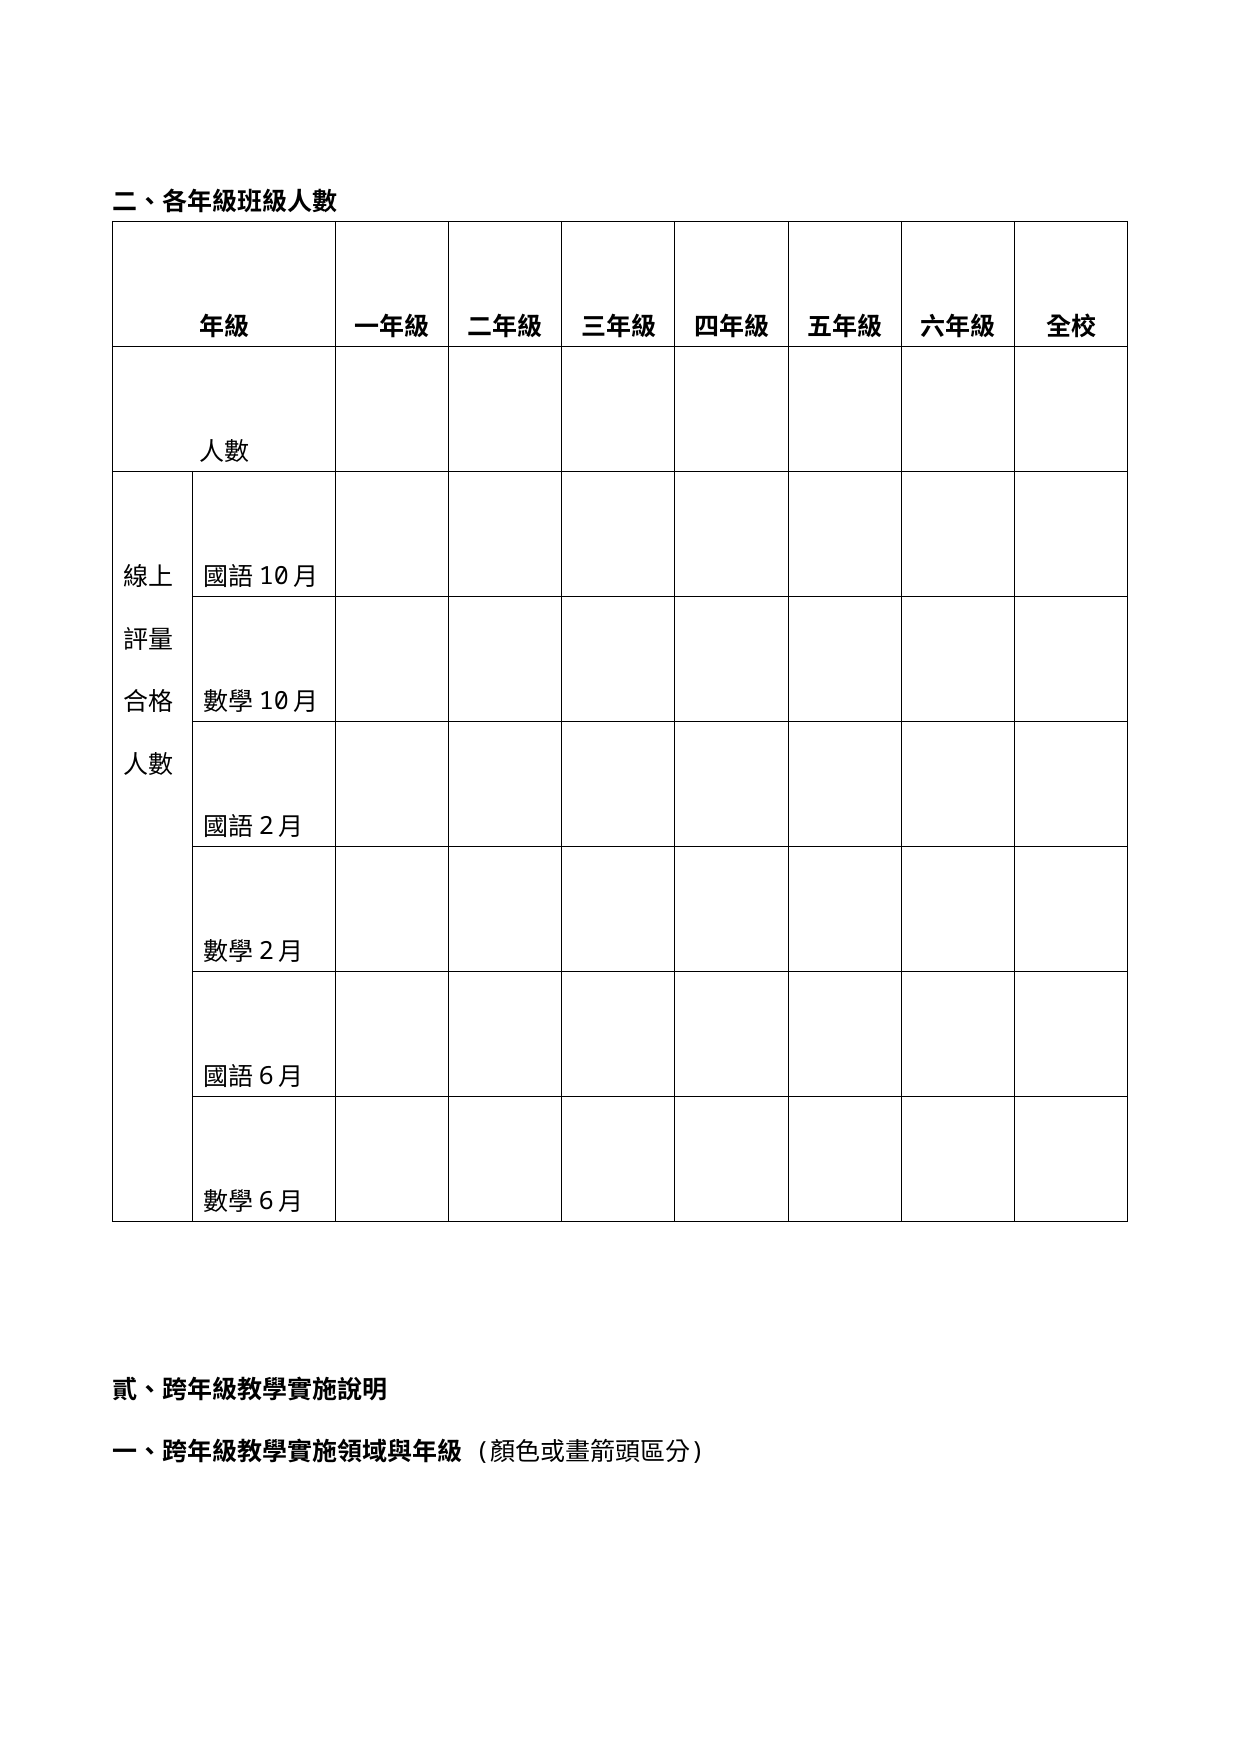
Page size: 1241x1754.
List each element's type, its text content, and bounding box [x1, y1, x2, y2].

table_cell [1015, 1097, 1127, 1221]
table_cell [902, 1097, 1014, 1221]
table_cell [336, 722, 448, 846]
table_cell [789, 722, 901, 846]
table_cell [449, 1097, 561, 1221]
table_cell [902, 722, 1014, 846]
table_cell [789, 347, 901, 471]
table_cell [1015, 347, 1127, 471]
table_cell [1015, 847, 1127, 971]
table_cell [449, 847, 561, 971]
table_cell 國語10月 [193, 472, 335, 596]
text 貳、跨年級教學實施說明 [112, 1346, 1128, 1408]
table_header 六年級 [902, 222, 1014, 346]
table_cell [336, 597, 448, 721]
table_cell [562, 472, 674, 596]
table_cell [1015, 597, 1127, 721]
table_header 二年級 [449, 222, 561, 346]
table_cell [449, 347, 561, 471]
table_cell [562, 597, 674, 721]
table_cell [902, 472, 1014, 596]
table_cell [562, 722, 674, 846]
table_cell [902, 972, 1014, 1096]
table_cell [675, 347, 788, 471]
table_cell [336, 472, 448, 596]
table_cell [1015, 472, 1127, 596]
table_cell [336, 972, 448, 1096]
table_header 三年級 [562, 222, 674, 346]
text 一、跨年級教學實施領域與年級 (顏色或畫箭頭區分) [112, 1408, 1128, 1471]
table_cell [1015, 722, 1127, 846]
table_cell [902, 347, 1014, 471]
table_cell [902, 847, 1014, 971]
table_cell [789, 1097, 901, 1221]
table_cell [1015, 972, 1127, 1096]
table_cell [789, 472, 901, 596]
table_cell [562, 347, 674, 471]
table_cell 國語2月 [193, 722, 335, 846]
table_cell [675, 597, 788, 721]
table_cell [449, 722, 561, 846]
table_header 四年級 [675, 222, 788, 346]
table_cell [789, 597, 901, 721]
table_cell [336, 847, 448, 971]
table_cell [789, 847, 901, 971]
table_cell [336, 1097, 448, 1221]
table_cell [562, 1097, 674, 1221]
table_cell [562, 972, 674, 1096]
text 二、各年級班級人數 [112, 158, 1128, 221]
table_cell [675, 847, 788, 971]
table_cell [449, 597, 561, 721]
table_cell [449, 972, 561, 1096]
table_cell [562, 847, 674, 971]
table_header 全校 [1015, 222, 1127, 346]
table_header 年級 [113, 222, 335, 346]
table_header 一年級 [336, 222, 448, 346]
table_cell 數學10月 [193, 597, 335, 721]
table_cell [675, 1097, 788, 1221]
table_cell [449, 472, 561, 596]
table_cell 線上評量合格人數 [113, 472, 192, 1221]
table_cell 數學2月 [193, 847, 335, 971]
table_cell [902, 597, 1014, 721]
table_cell [675, 472, 788, 596]
table_cell 國語6月 [193, 972, 335, 1096]
table_cell 數學6月 [193, 1097, 335, 1221]
table_cell [675, 722, 788, 846]
table_cell [336, 347, 448, 471]
table_cell [675, 972, 788, 1096]
table_cell [789, 972, 901, 1096]
table_cell 人數 [113, 347, 335, 471]
table_header 五年級 [789, 222, 901, 346]
